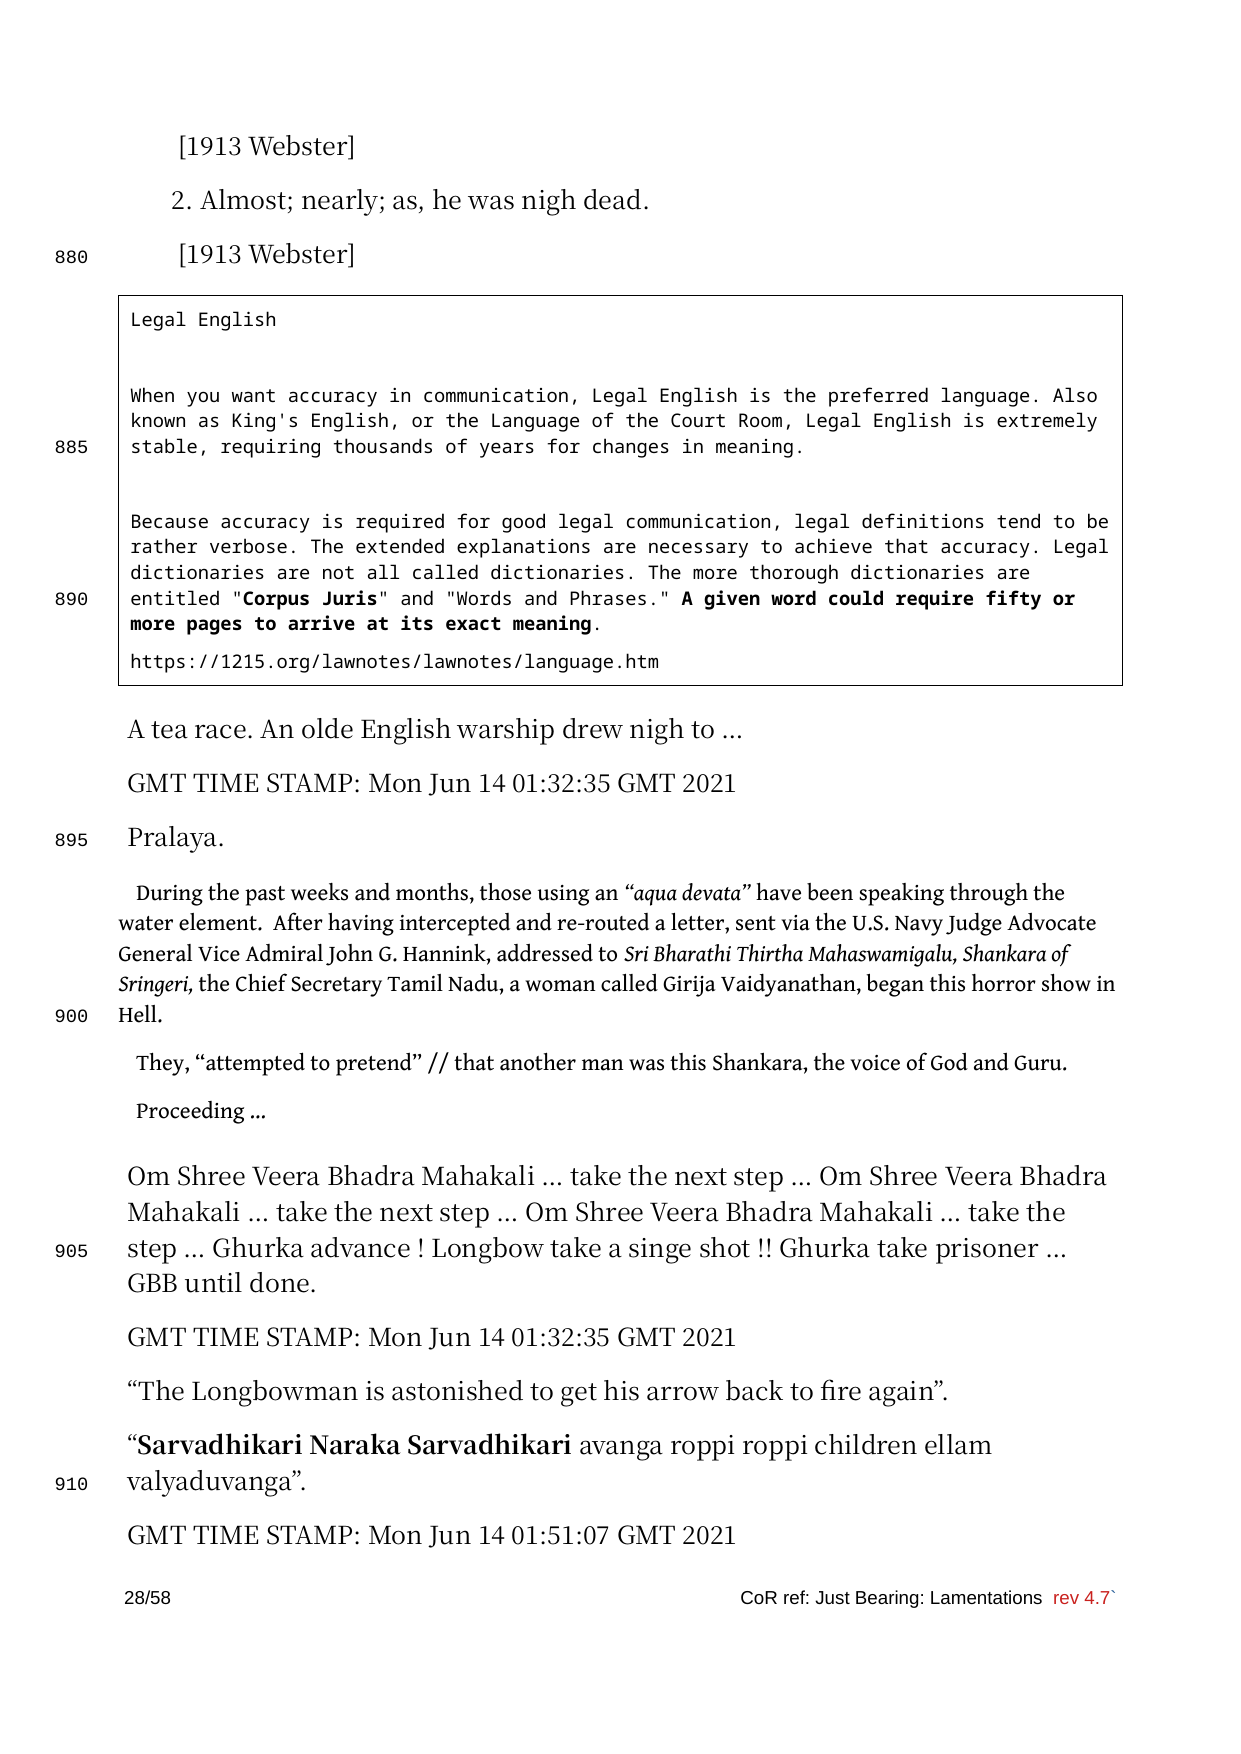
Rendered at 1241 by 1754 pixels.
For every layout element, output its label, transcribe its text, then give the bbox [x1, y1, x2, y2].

text “The Longbowman is astonished to get his arrow back to fire again”. [118, 1363, 1122, 1408]
text https://1215.org/lawnotes/lawnotes/language.htm [119, 636, 1122, 685]
text During the past weeks and months, those using an “aqua devata” have been speaking through the water element. After having intercepted and re-routed a letter, sent via the U.S. Navy Judge Advocate General Vice Admiral John G. Hannink, addressed to Sri Bharathi Thirtha Mahaswamigalu, Shankara of Sringeri, the Chief Secretary Tamil Nadu, a woman called Girija Vaidyanathan, began this horror show in Hell. [118, 880, 1122, 1029]
text GMT TIME STAMP: Mon Jun 14 01:32:35 GMT 2021 [118, 1309, 1122, 1354]
text Because accuracy is required for good legal communication, legal definitions tend to be rather verbose. The extended explanations are necessary to achieve that accuracy. Legal dictionaries are not all called dictionaries. The more thorough dictionaries are entitled "Corpus Juris" and "Words and Phrases." A given word could require fifty or more pages to arrive at its exact meaning. [119, 496, 1122, 636]
text Proceeding … [118, 1099, 1122, 1126]
text GMT TIME STAMP: Mon Jun 14 01:51:07 GMT 2021 [118, 1507, 1122, 1560]
text Pralaya. [118, 808, 1122, 862]
text Om Shree Veera Bhadra Mahakali … take the next step … Om Shree Veera Bhadra Mahakali … take the next step … Om Shree Veera Bhadra Mahakali … take the step … Ghurka advance ! Longbow take a singe shot !! Ghurka take prisoner … GBB until done. [118, 1147, 1122, 1300]
text When you want accuracy in communication, Legal English is the preferred language. Also known as King's English, or the Language of the Court Room, Legal English is extremely stable, requiring thousands of years for changes in meaning. [119, 370, 1122, 458]
text They, “attempted to pretend” // that another man was this Shankara, the voice of God and Guru. [118, 1051, 1122, 1077]
text 2. Almost; nearly; as, he was nigh dead. [118, 172, 1122, 217]
text [1913 Webster] [118, 226, 1122, 280]
text Legal English [119, 296, 1122, 332]
text A tea race. An olde English warship drew nigh to … [118, 701, 1122, 745]
text GMT TIME STAMP: Mon Jun 14 01:32:35 GMT 2021 [118, 754, 1122, 799]
text “Sarvadhikari Naraka Sarvadhikari avanga roppi roppi children ellam valyaduvanga”. [118, 1417, 1122, 1498]
text [1913 Webster] [118, 118, 1122, 163]
